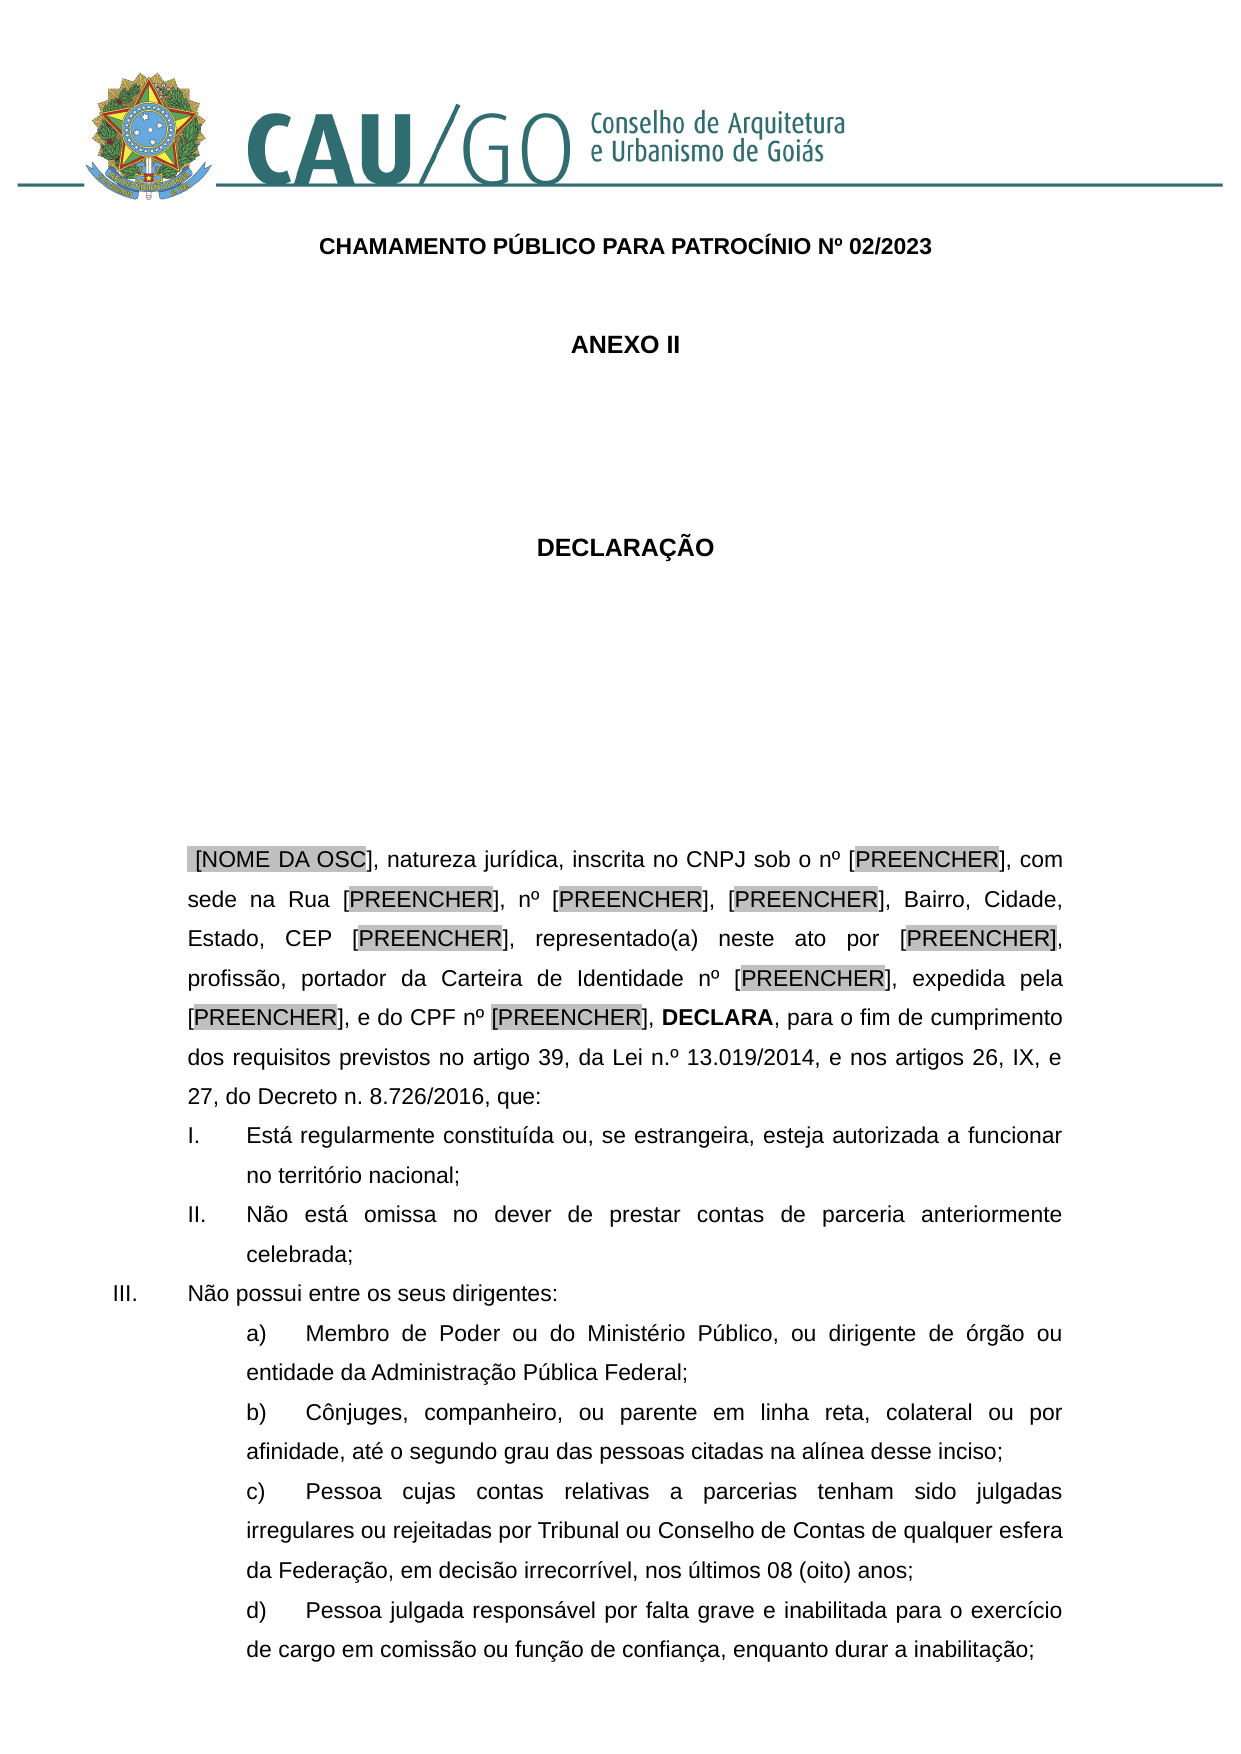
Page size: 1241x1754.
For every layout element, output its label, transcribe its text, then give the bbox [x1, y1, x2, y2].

list Não possui entre os seus dirigentes: [112, 1280, 1063, 1307]
text DECLARAÇÃO [187, 533, 1064, 562]
text CHAMAMENTO PÚBLICO PARA PATROCÍNIO Nº 02/2023 [187, 220, 1064, 259]
list Pessoa julgada responsável por falta grave e inabilitada para o exercício de cargo em comissão ou função de confiança, enquanto durar a inabilitação; [246, 1597, 1063, 1663]
list Não está omissa no dever de prestar contas de parceria anteriormente celebrada; [187, 1201, 1063, 1267]
text [NOME DA OSC], natureza jurídica, inscrita no CNPJ sob o nº [PREENCHER], com sede na Rua [PREENCHER], nº [PREENCHER], [PREENCHER], Bairro, Cidade, Estado, CEP [PREENCHER], representado(a) neste ato por [PREENCHER], profissão, portador da Carteira de Identidade nº [PREENCHER], expedida pela [PREENCHER], e do CPF nº [PREENCHER], DECLARA, para o fim de cumprimento dos requisitos previstos no artigo 39, da Lei n.º 13.019/2014, e nos artigos 26, IX, e 27, do Decreto n. 8.726/2016, que: [187, 846, 1063, 1109]
list Está regularmente constituída ou, se estrangeira, esteja autorizada a funcionar no território nacional; [187, 1122, 1063, 1188]
list Pessoa cujas contas relativas a parcerias tenham sido julgadas irregulares ou rejeitadas por Tribunal ou Conselho de Contas de qualquer esfera da Federação, em decisão irrecorrível, nos últimos 08 (oito) anos; [246, 1478, 1063, 1583]
list Membro de Poder ou do Ministério Público, ou dirigente de órgão ou entidade da Administração Pública Federal; [246, 1320, 1063, 1386]
text ANEXO II [187, 330, 1064, 359]
list Cônjuges, companheiro, ou parente em linha reta, colateral ou por afinidade, até o segundo grau das pessoas citadas na alínea desse inciso; [246, 1399, 1063, 1464]
